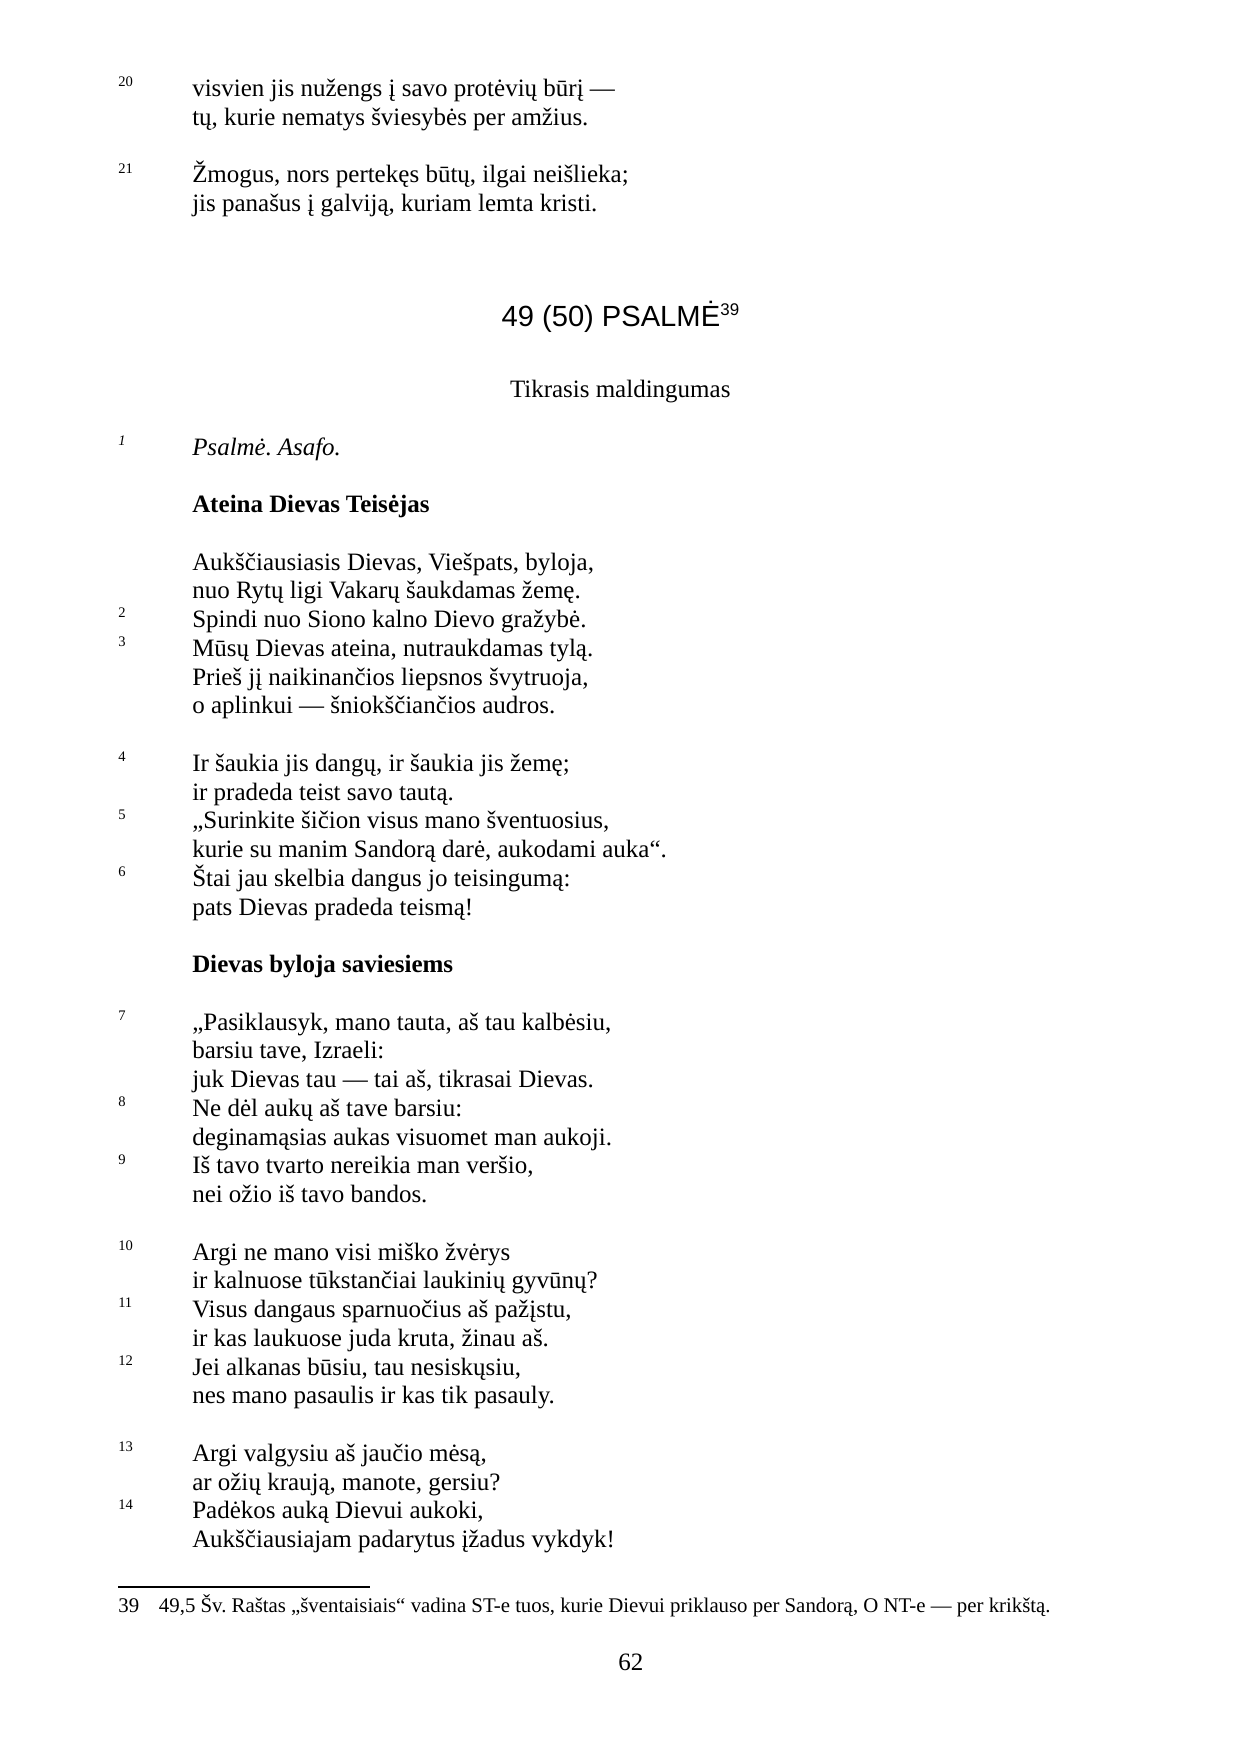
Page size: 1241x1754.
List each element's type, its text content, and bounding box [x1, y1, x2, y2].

text 9 Iš tavo tvarto nereikia man veršio, [118, 1151, 1122, 1179]
text 2 Spindi nuo Siono kalno Dievo gražybė. [118, 604, 1122, 633]
text 3 Mūsų Dievas ateina, nutraukdamas tylą. [118, 633, 1122, 662]
text juk Dievas tau — tai aš, tikrasai Dievas. [118, 1064, 1122, 1093]
text kurie su manim Sandorą darė, aukodami auka“. [118, 834, 1122, 863]
text ir kas laukuose juda kruta, žinau aš. [118, 1323, 1122, 1352]
text Aukščiausiasis Dievas, Viešpats, byloja, [118, 547, 1122, 576]
text 8 Ne dėl aukų aš tave barsiu: [118, 1093, 1122, 1122]
text 21 Žmogus, nors pertekęs būtų, ilgai neišlieka; [118, 159, 1122, 188]
text 5 „Surinkite šičion visus mano šventuosius, [118, 806, 1122, 834]
text 14 Padėkos auką Dievui aukoki, [118, 1496, 1122, 1524]
text 6 Štai jau skelbia dangus jo teisingumą: [118, 863, 1122, 892]
text barsiu tave, Izraeli: [118, 1036, 1122, 1064]
text ir pradeda teist savo tautą. [118, 777, 1122, 806]
text 20 visvien jis nužengs į savo protėvių būrį — [118, 73, 1122, 102]
text 1 Psalmė. Asafo. [118, 432, 1122, 461]
text nuo Rytų ligi Vakarų šaukdamas žemę. [118, 576, 1122, 604]
text Aukščiausiajam padarytus įžadus vykdyk! [118, 1524, 1122, 1553]
text pats Dievas pradeda teismą! [118, 892, 1122, 921]
text 11 Visus dangaus sparnuočius aš pažįstu, [118, 1294, 1122, 1323]
subtitle 49 (50) PSALMĖ [118, 299, 1122, 333]
text Prieš jį naikinančios liepsnos švytruoja, [118, 662, 1122, 691]
text 4 Ir šaukia jis dangų, ir šaukia jis žemę; [118, 748, 1122, 777]
text tų, kurie nematys šviesybės per amžius. [118, 102, 1122, 131]
text Ateina Dievas Teisėjas [118, 489, 1122, 518]
text 10 Argi ne mano visi miško žvėrys [118, 1237, 1122, 1266]
text 49,5 Šv. Raštas „šventaisiais“ vadina ST-e tuos, kurie Dievui priklauso per Sandorą, O NT-e — per krikštą. [118, 1593, 1122, 1617]
text nes mano pasaulis ir kas tik pasauly. [118, 1381, 1122, 1409]
text 13 Argi valgysiu aš jaučio mėsą, [118, 1438, 1122, 1467]
text ir kalnuose tūkstančiai laukinių gyvūnų? [118, 1266, 1122, 1294]
text jis panašus į galviją, kuriam lemta kristi. [118, 188, 1122, 217]
text Tikrasis maldingumas [118, 374, 1122, 403]
text o aplinkui — šniokščiančios audros. [118, 691, 1122, 719]
text deginamąsias aukas visuomet man aukoji. [118, 1122, 1122, 1151]
text 12 Jei alkanas būsiu, tau nesiskųsiu, [118, 1352, 1122, 1381]
text Dievas byloja saviesiems [118, 949, 1122, 978]
text nei ožio iš tavo bandos. [118, 1179, 1122, 1208]
text ar ožių kraują, manote, gersiu? [118, 1467, 1122, 1496]
text 7 „Pasiklausyk, mano tauta, aš tau kalbėsiu, [118, 1007, 1122, 1036]
